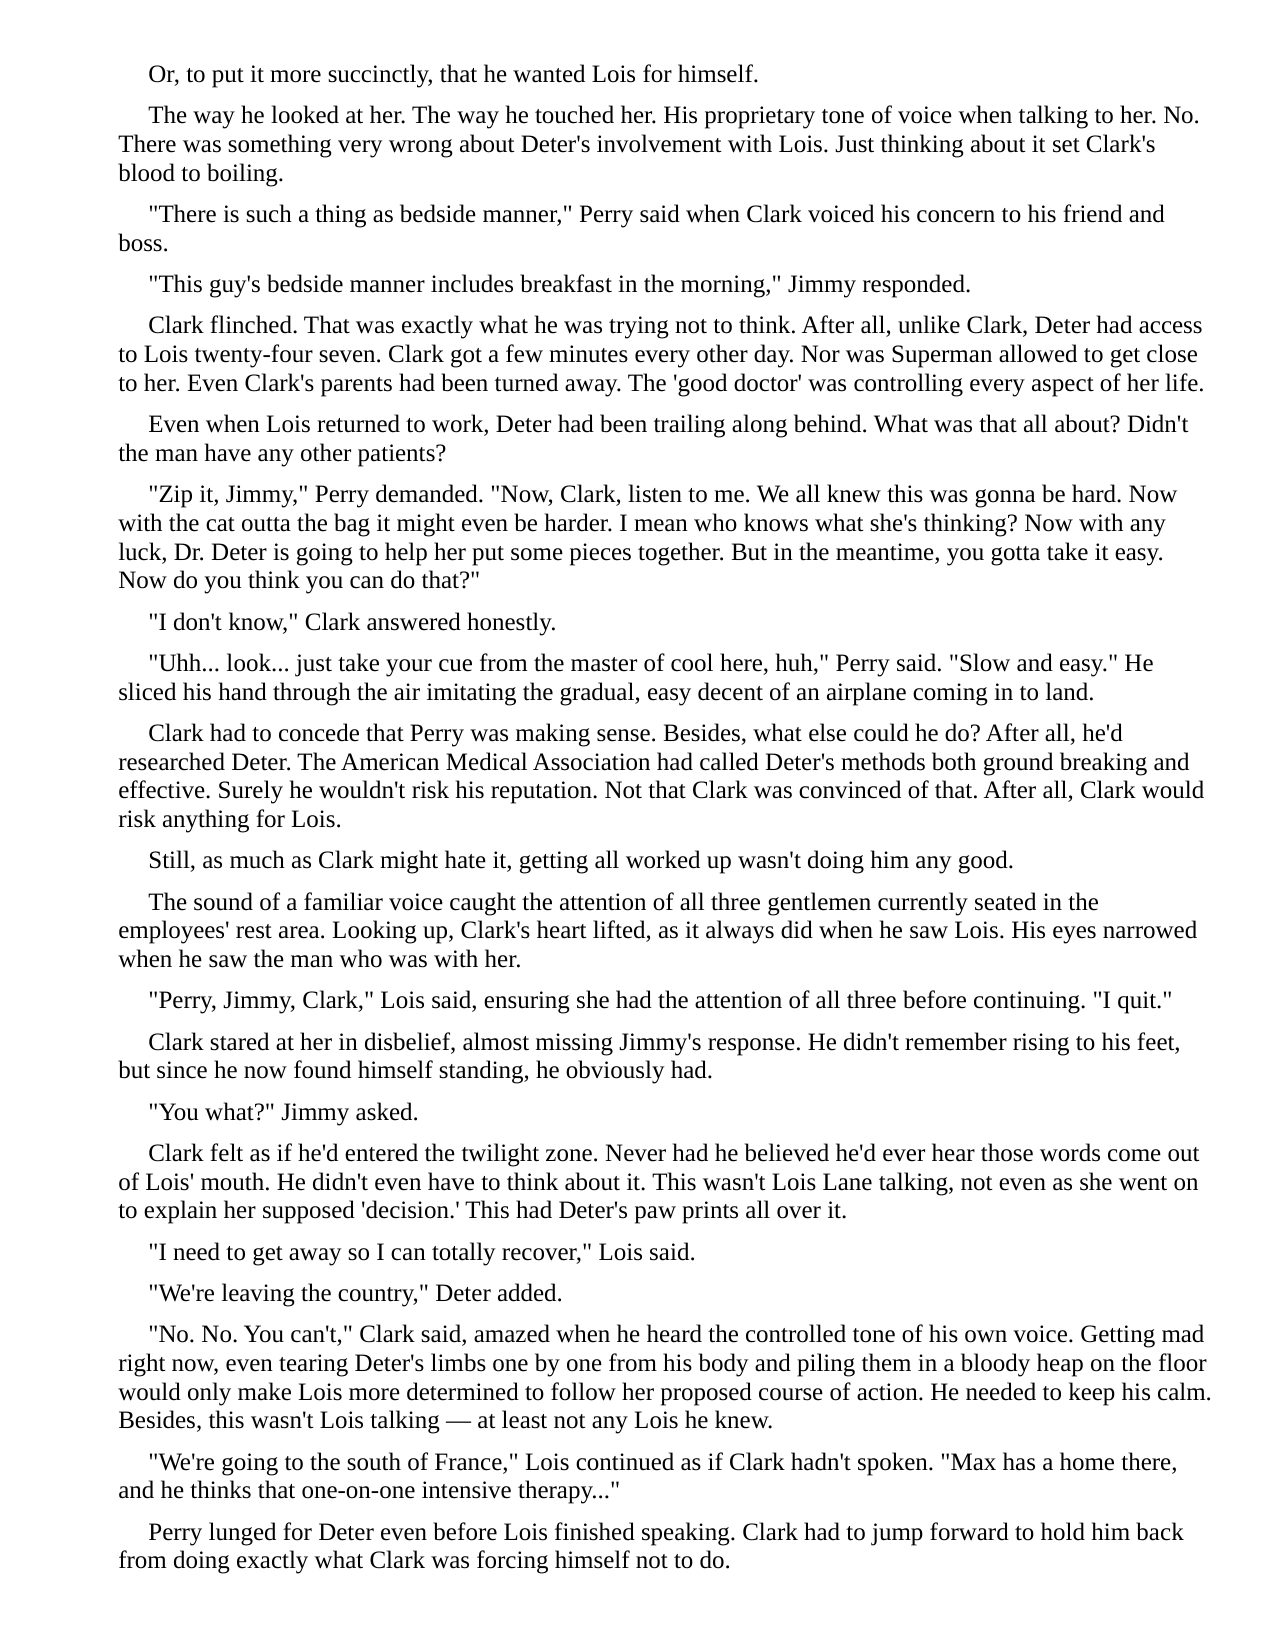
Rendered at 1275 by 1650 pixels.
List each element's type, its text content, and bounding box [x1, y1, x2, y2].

text The sound of a familiar voice caught the attention of all three gentlemen currently seated in the employees' rest area. Looking up, Clark's heart lifted, as it always did when he saw Lois. His eyes narrowed when he saw the man who was with her. [118, 887, 1216, 973]
text Clark had to concede that Perry was making sense. Besides, what else could he do? After all, he'd researched Deter. The American Medical Association had called Deter's methods both ground breaking and effective. Surely he wouldn't risk his reputation. Not that Clark was convinced of that. After all, Clark would risk anything for Lois. [118, 718, 1216, 833]
text "There is such a thing as bedside manner," Perry said when Clark voiced his concern to his friend and boss. [118, 199, 1216, 257]
text Clark stared at her in disbelief, almost missing Jimmy's response. He didn't remember rising to his feet, but since he now found himself standing, he obviously had. [118, 1027, 1216, 1084]
text "Uhh... look... just take your cue from the master of cool here, huh," Perry said. "Slow and easy." He sliced his hand through the air imitating the gradual, easy decent of an airplane coming in to land. [118, 648, 1216, 705]
text Even when Lois returned to work, Deter had been trailing along behind. What was that all about? Didn't the man have any other patients? [118, 409, 1216, 467]
text "We're going to the south of France," Lois continued as if Clark hadn't spoken. "Max has a home there, and he thinks that one-on-one intensive therapy..." [118, 1447, 1216, 1504]
text "We're leaving the country," Deter added. [118, 1278, 1216, 1307]
text Or, to put it more succinctly, that he wanted Lois for himself. [118, 59, 1216, 88]
text Clark flinched. That was exactly what he was trying not to think. After all, unlike Clark, Deter had access to Lois twenty-four seven. Clark got a few minutes every other day. Nor was Superman allowed to get close to her. Even Clark's parents had been turned away. The 'good doctor' was controlling every aspect of her life. [118, 310, 1216, 397]
text "I need to get away so I can totally recover," Lois said. [118, 1237, 1216, 1265]
text "This guy's bedside manner includes breakfast in the morning," Jimmy responded. [118, 269, 1216, 298]
text "You what?" Jimmy asked. [118, 1097, 1216, 1125]
text "I don't know," Clark answered honestly. [118, 607, 1216, 635]
text Clark felt as if he'd entered the twilight zone. Never had he believed he'd ever hear those words come out of Lois' mouth. He didn't even have to think about it. This wasn't Lois Lane talking, not even as she went on to explain her supposed 'decision.' This had Deter's paw prints all over it. [118, 1138, 1216, 1224]
text "No. No. You can't," Clark said, amazed when he heard the controlled tone of his own voice. Getting mad right now, even tearing Deter's limbs one by one from his body and piling them in a bloody heap on the floor would only make Lois more determined to follow her proposed course of action. He needed to keep his calm. Besides, this wasn't Lois talking — at least not any Lois he knew. [118, 1319, 1216, 1434]
text Perry lunged for Deter even before Lois finished speaking. Clark had to jump forward to hold him back from doing exactly what Clark was forcing himself not to do. [118, 1517, 1216, 1574]
text "Perry, Jimmy, Clark," Lois said, ensuring she had the attention of all three before continuing. "I quit." [118, 985, 1216, 1014]
text "Zip it, Jimmy," Perry demanded. "Now, Clark, listen to me. We all knew this was gonna be hard. Now with the cat outta the bag it might even be harder. I mean who knows what she's thinking? Now with any luck, Dr. Deter is going to help her put some pieces together. But in the meantime, you gotta take it easy. Now do you think you can do that?" [118, 479, 1216, 594]
text Still, as much as Clark might hate it, getting all worked up wasn't doing him any good. [118, 845, 1216, 874]
text The way he looked at her. The way he touched her. His proprietary tone of voice when talking to her. No. There was something very wrong about Deter's involvement with Lois. Just thinking about it set Clark's blood to boiling. [118, 100, 1216, 187]
